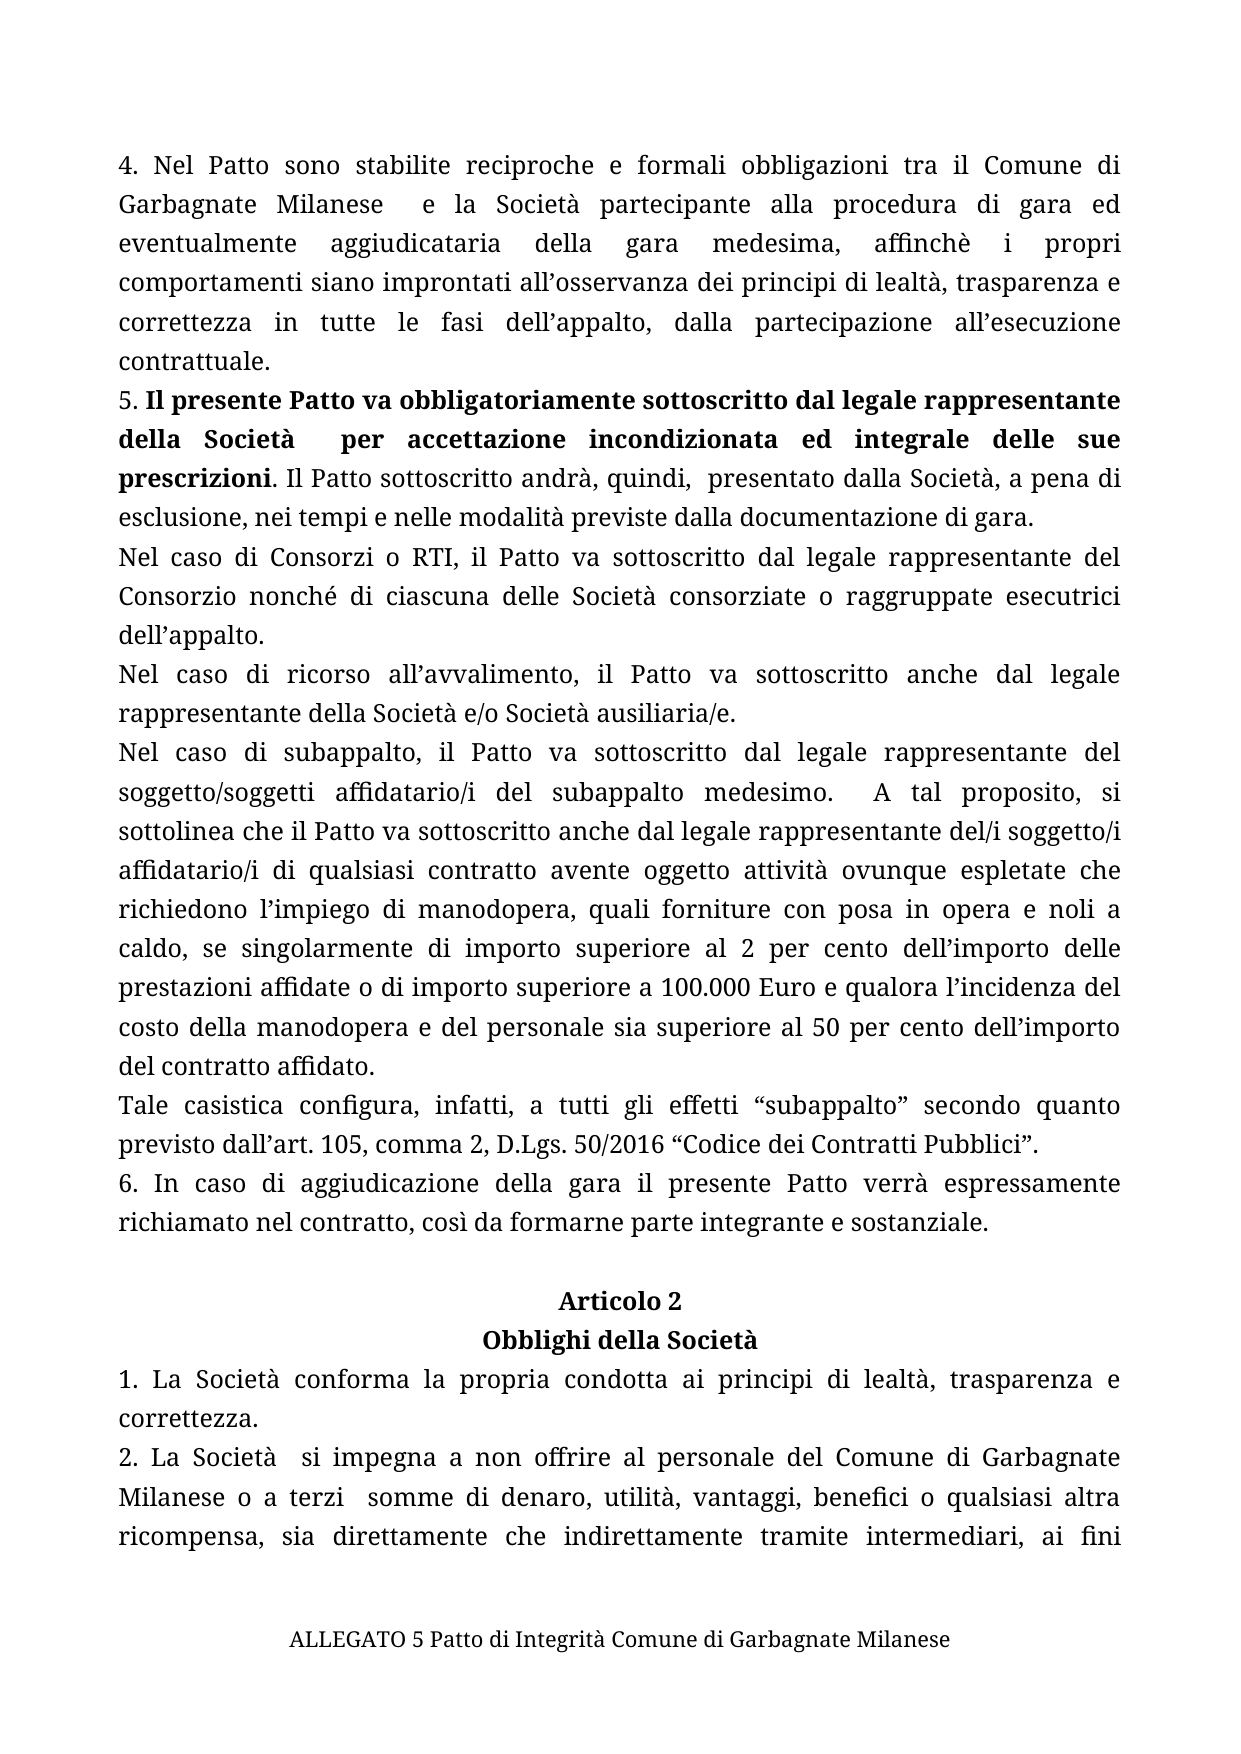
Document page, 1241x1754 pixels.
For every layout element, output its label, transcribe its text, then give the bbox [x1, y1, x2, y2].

text Obblighi della Società [118, 1323, 1122, 1357]
text Nel caso di subappalto, il Patto va sottoscritto dal legale rappresentante del soggetto/soggetti affidatario/i del subappalto medesimo. A tal proposito, si sottolinea che il Patto va sottoscritto anche dal legale rappresentante del/i soggetto/i affidatario/i di qualsiasi contratto avente oggetto attività ovunque espletate che richiedono l’impiego di manodopera, quali forniture con posa in opera e noli a caldo, se singolarmente di importo superiore al 2 per cento dell’importo delle prestazioni affidate o di importo superiore a 100.000 Euro e qualora l’incidenza del costo della manodopera e del personale sia superiore al 50 per cento dell’importo del contratto affidato. [118, 735, 1122, 1082]
text Articolo 2 [118, 1283, 1122, 1317]
text 5. Il presente Patto va obbligatoriamente sottoscritto dal legale rappresentante della Società per accettazione incondizionata ed integrale delle sue prescrizioni. Il Patto sottoscritto andrà, quindi, presentato dalla Società, a pena di esclusione, nei tempi e nelle modalità previste dalla documentazione di gara. [118, 383, 1122, 534]
text Nel caso di Consorzi o RTI, il Patto va sottoscritto dal legale rappresentante del Consorzio nonché di ciascuna delle Società consorziate o raggruppate esecutrici dell’appalto. [118, 539, 1122, 652]
text 4. Nel Patto sono stabilite reciproche e formali obbligazioni tra il Comune di Garbagnate Milanese e la Società partecipante alla procedura di gara ed eventualmente aggiudicataria della gara medesima, affinchè i propri comportamenti siano improntati all’osservanza dei principi di lealtà, trasparenza e correttezza in tutte le fasi dell’appalto, dalla partecipazione all’esecuzione contrattuale. [118, 148, 1122, 377]
text Nel caso di ricorso all’avvalimento, il Patto va sottoscritto anche dal legale rappresentante della Società e/o Società ausiliaria/e. [118, 657, 1122, 730]
text 1. La Società conforma la propria condotta ai principi di lealtà, trasparenza e correttezza. [118, 1362, 1122, 1435]
text 6. In caso di aggiudicazione della gara il presente Patto verrà espressamente richiamato nel contratto, così da formarne parte integrante e sostanziale. [118, 1166, 1122, 1239]
text 2. La Società si impegna a non offrire al personale del Comune di Garbagnate Milanese o a terzi somme di denaro, utilità, vantaggi, benefici o qualsiasi altra ricompensa, sia direttamente che indirettamente tramite intermediari, ai fini [118, 1440, 1122, 1552]
text Tale casistica configura, infatti, a tutti gli effetti “subappalto” secondo quanto previsto dall’art. 105, comma 2, D.Lgs. 50/2016 “Codice dei Contratti Pubblici”. [118, 1088, 1122, 1161]
